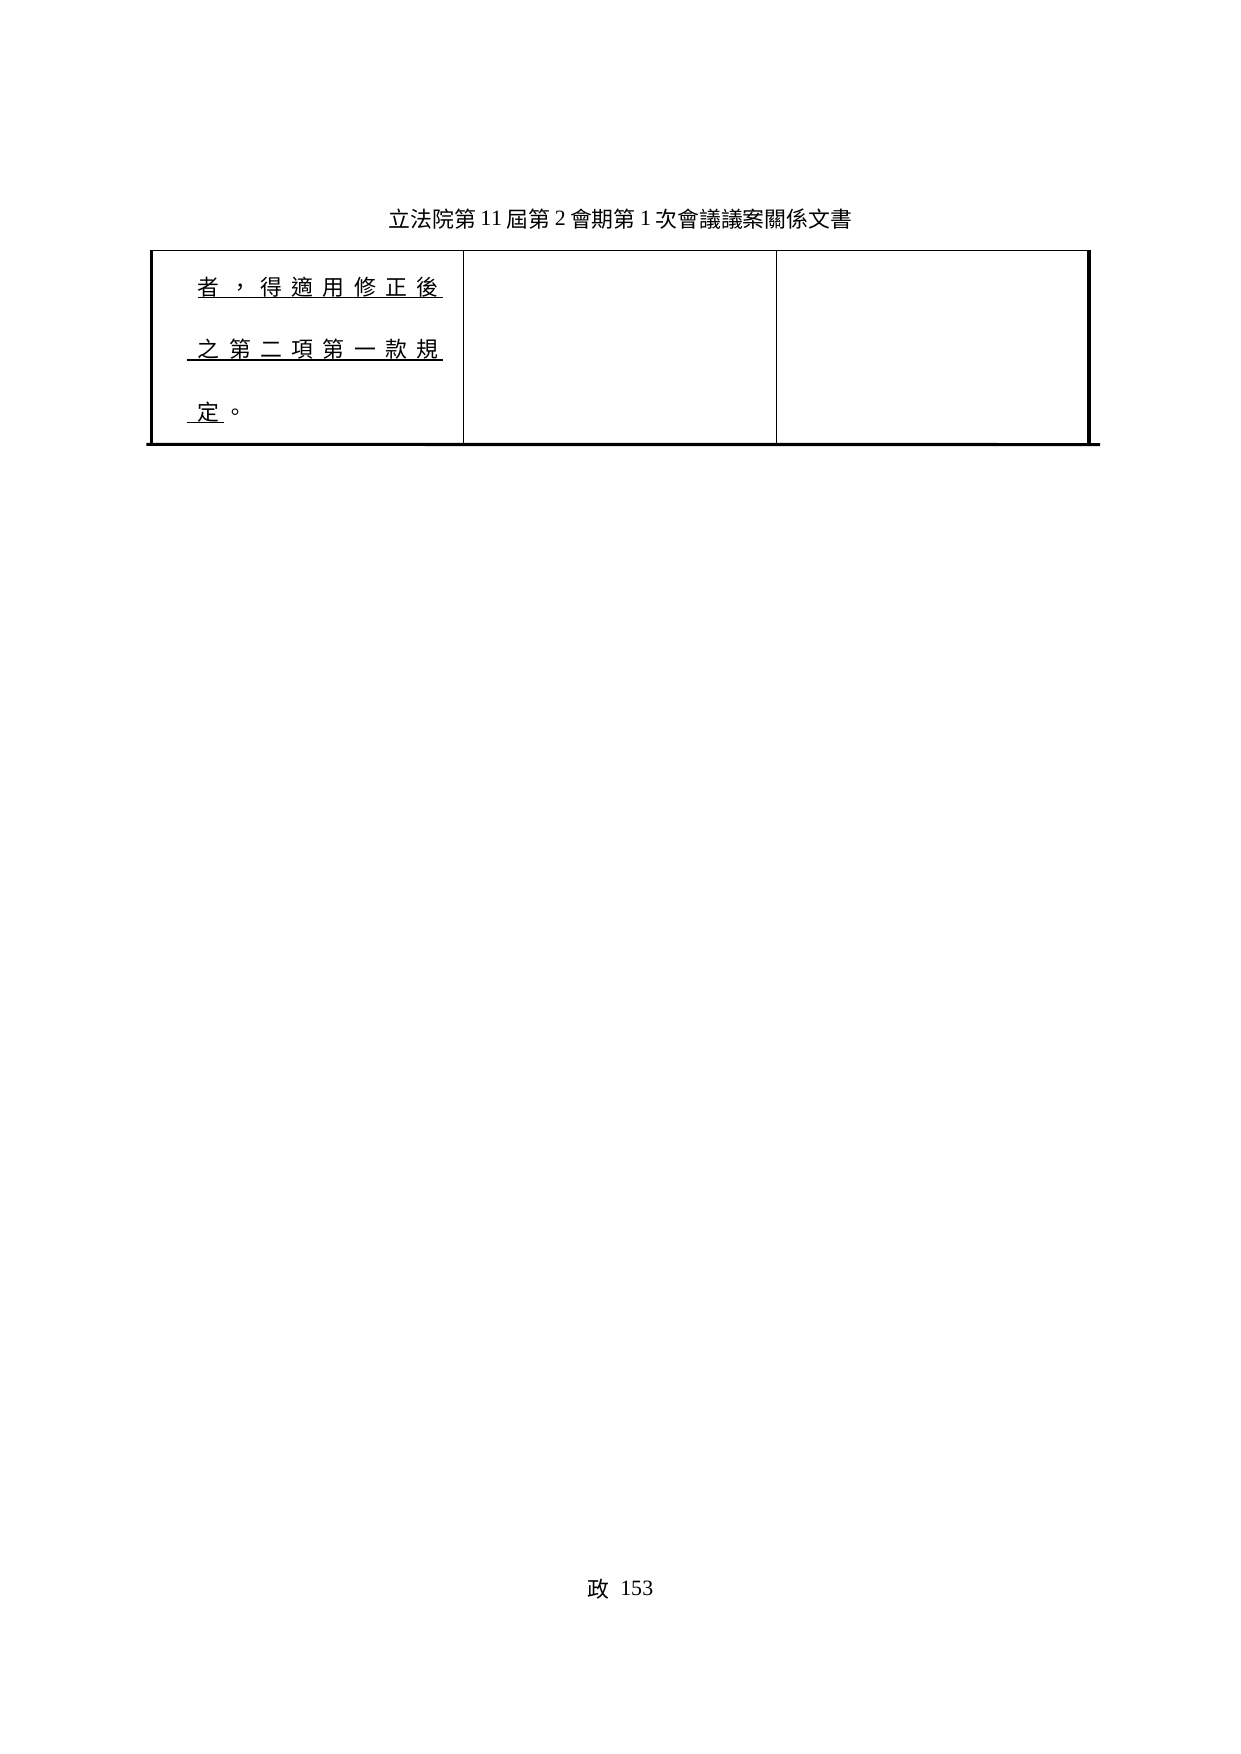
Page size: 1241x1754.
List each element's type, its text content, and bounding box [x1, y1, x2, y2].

table_cell 者，得適用修正後之第二項第一款規定。 [153, 251, 463, 442]
table_cell [464, 251, 776, 442]
table_cell [777, 251, 1087, 443]
